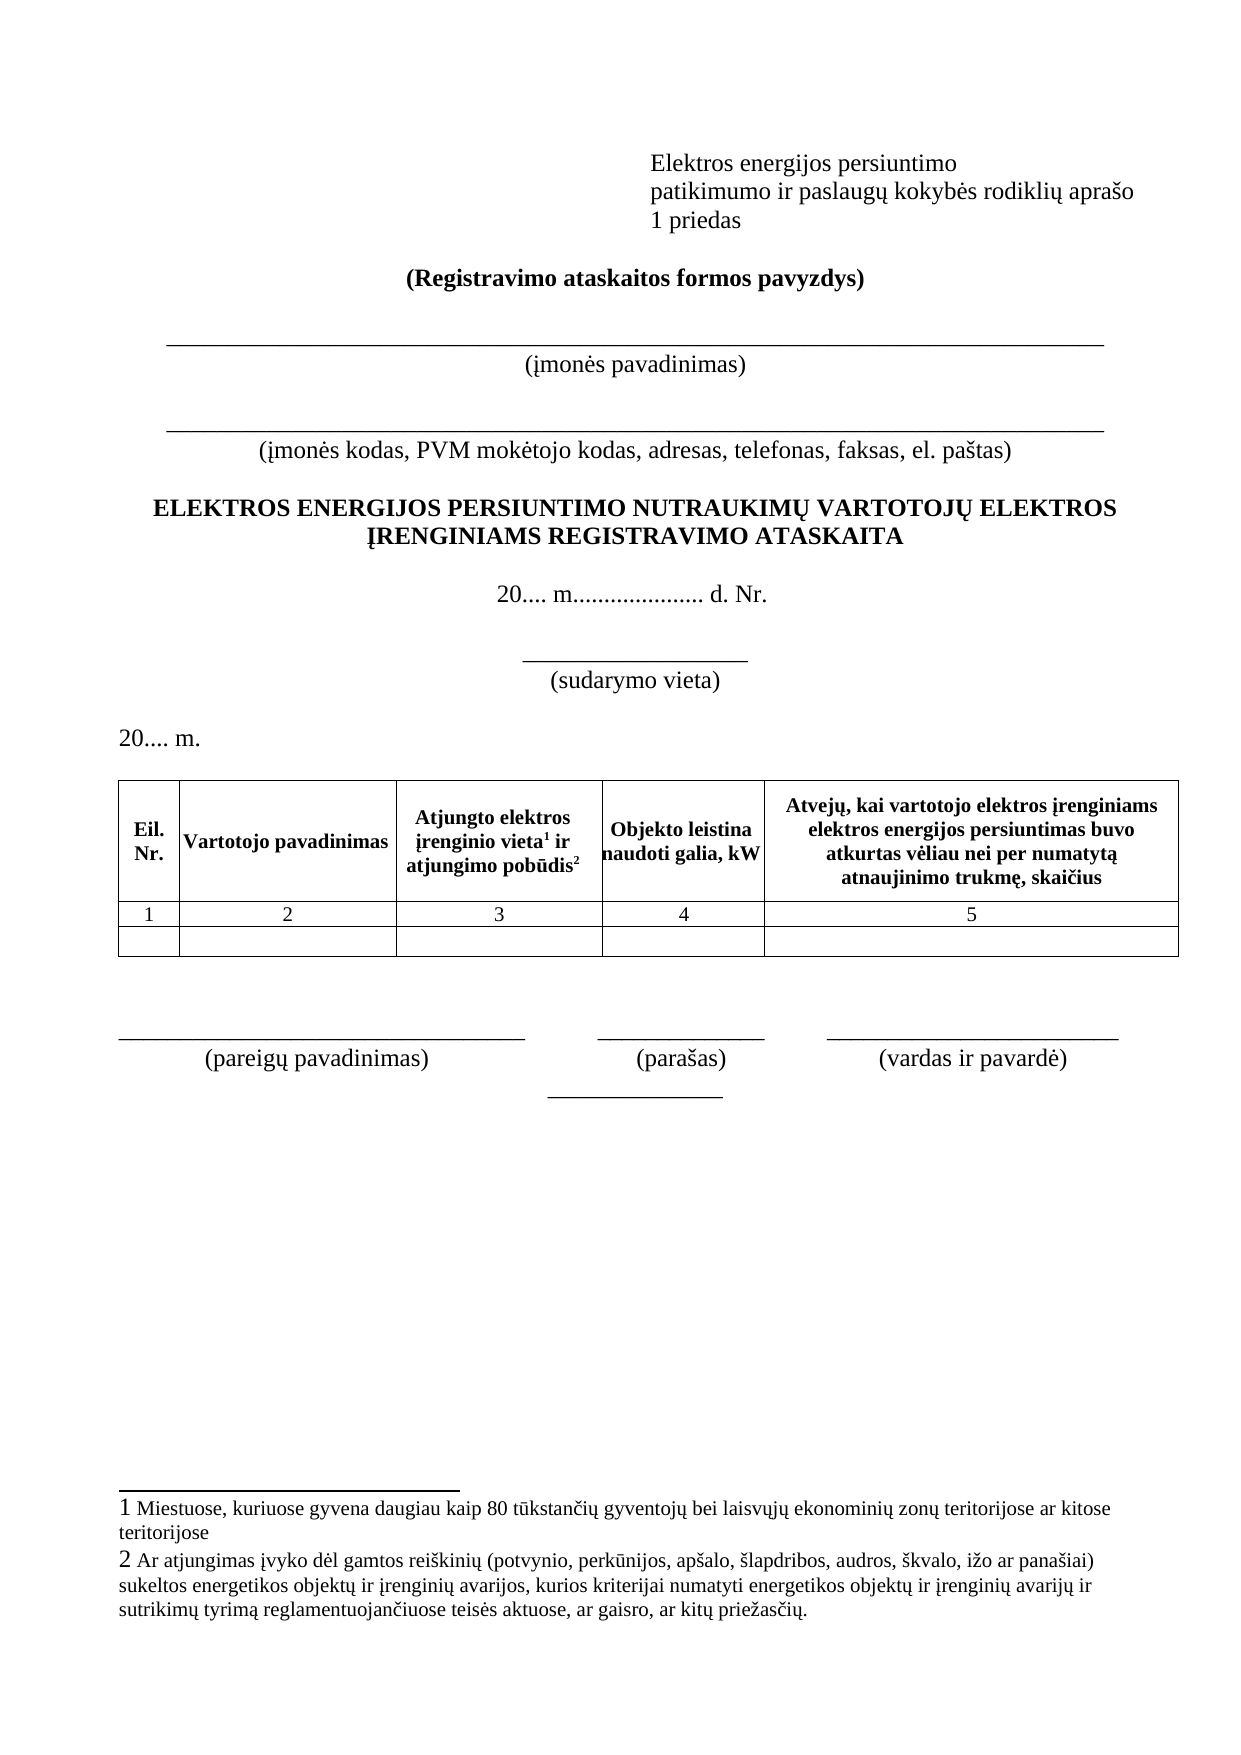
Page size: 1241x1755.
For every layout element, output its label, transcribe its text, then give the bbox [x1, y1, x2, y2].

table_cell 1 [119, 902, 179, 926]
table_cell [119, 927, 179, 956]
table_header Objekto leistina naudoti galia, kW [603, 781, 764, 901]
table_cell [397, 927, 602, 956]
text 20.... m. [119, 723, 1152, 751]
table_header Atjungto elektros įrenginio vieta ir atjungimo pobūdis [397, 781, 602, 901]
text ELEKTROS ENERGIJOS PERSIUNTIMO NUTRAUKIMŲ VARTOTOJŲ ELEKTROS ĮRENGINIAMS REGISTRAVIMO ATASKAITA [119, 493, 1152, 550]
table_cell 4 [603, 902, 764, 926]
table_header Atvejų, kai vartotojo elektros įrenginiams elektros energijos persiuntimas buvo atkurtas vėliau nei per numatytą atnaujinimo trukmę, skaičius [765, 781, 1178, 901]
text ___________________________________________________________________________ [119, 320, 1152, 349]
table_cell 3 [397, 902, 602, 926]
table_cell 2 [180, 902, 396, 926]
text (sudarymo vieta) [119, 665, 1152, 694]
text (pareigų pavadinimas) (parašas) (vardas ir pavardė) [119, 1043, 1152, 1072]
text (Registravimo ataskaitos formos pavyzdys) [119, 263, 1152, 291]
text ___________________________________________________________________________ [119, 406, 1152, 435]
text 20.... m..................... d. Nr. [119, 579, 1152, 608]
text (įmonės kodas, PVM mokėtojo kodas, adresas, telefonas, faksas, el. paštas) [119, 435, 1152, 464]
table_cell [603, 927, 764, 956]
text ______________ [119, 1072, 1152, 1101]
text Elektros energijos persiuntimo [650, 148, 1152, 176]
table_header Eil. Nr. [119, 781, 179, 901]
table_cell [180, 927, 396, 956]
table_header Vartotojo pavadinimas [180, 781, 396, 901]
table_cell [765, 927, 1178, 956]
text (įmonės pavadinimas) [119, 349, 1152, 378]
text patikimumo ir paslaugų kokybės rodiklių aprašo [650, 176, 1152, 205]
text 1 priedas [650, 205, 1152, 234]
text __________________ [119, 636, 1152, 665]
table_cell 5 [765, 902, 1178, 926]
